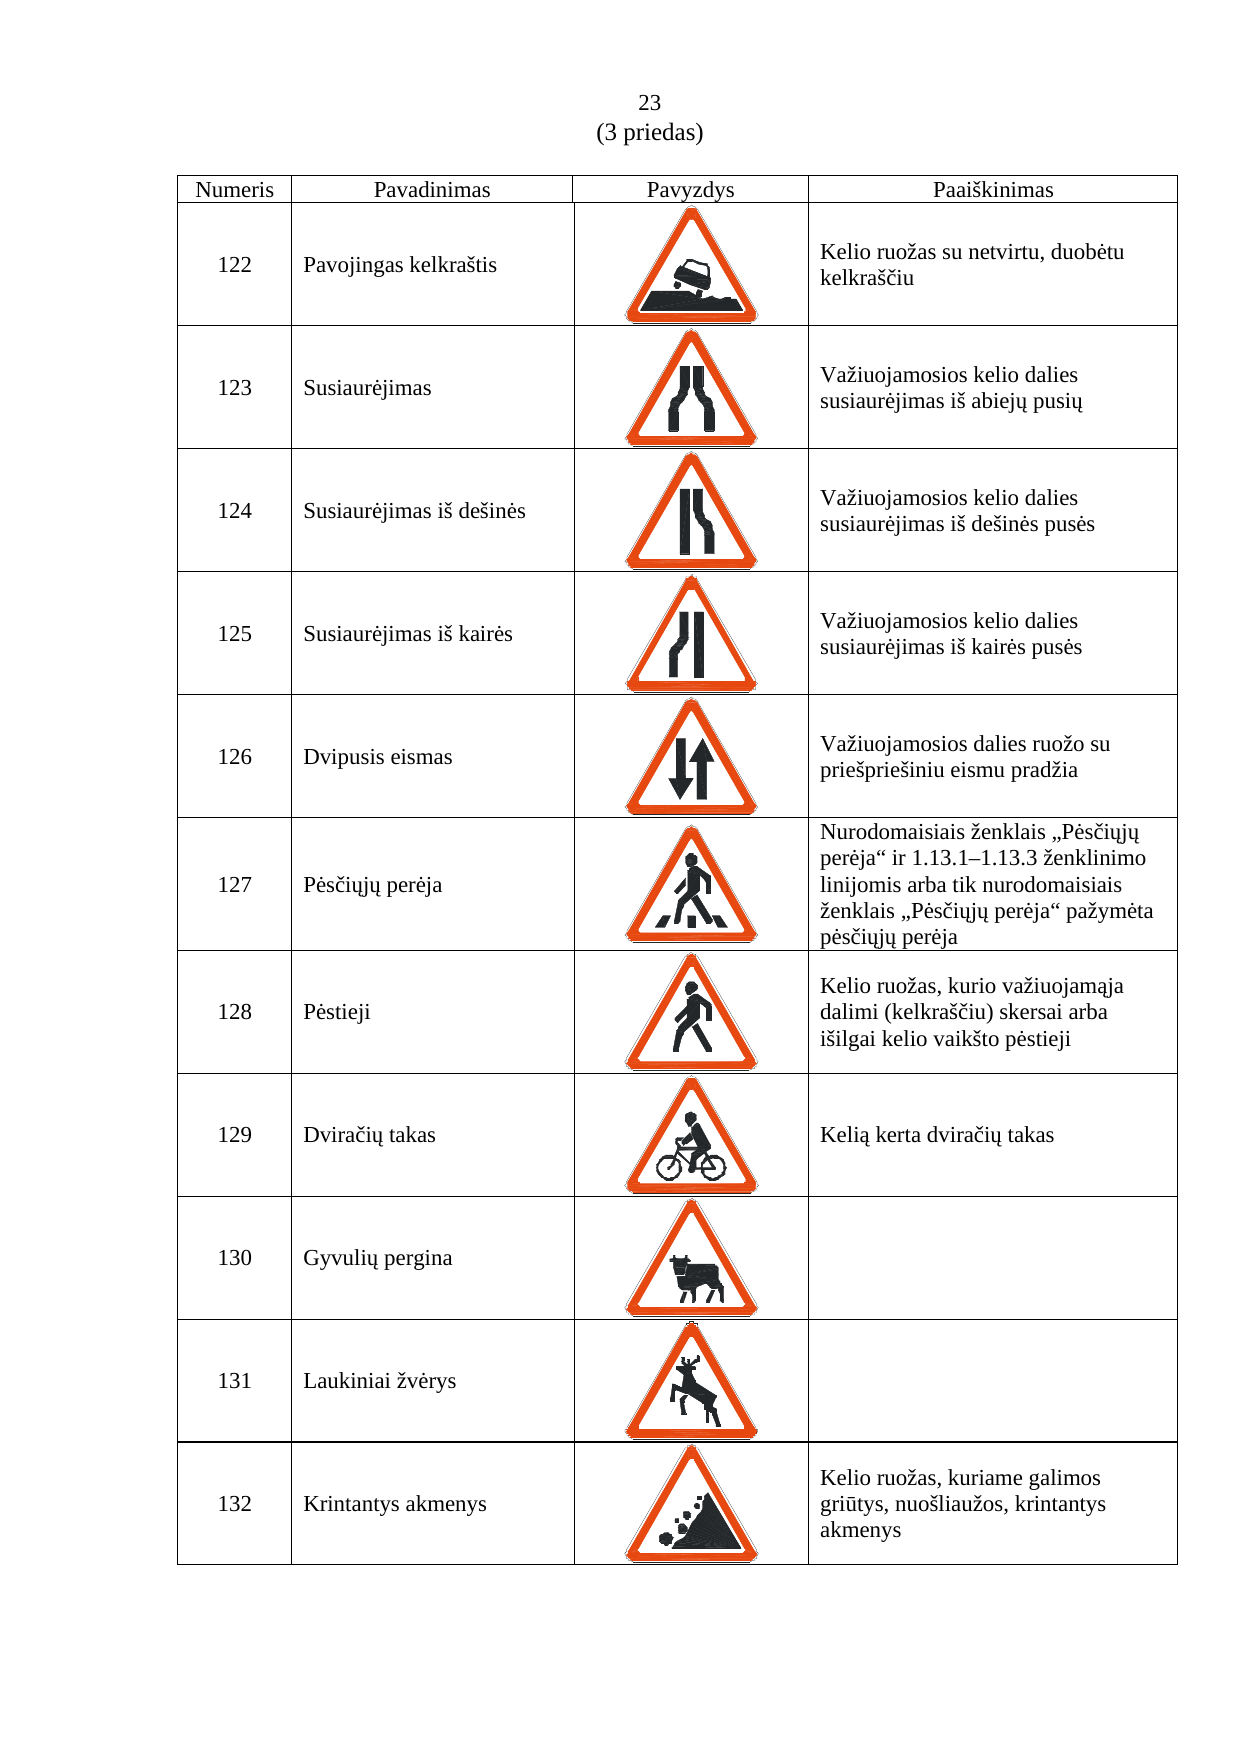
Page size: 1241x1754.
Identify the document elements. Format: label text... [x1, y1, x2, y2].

table_cell 123 [178, 326, 291, 448]
table_cell [575, 449, 808, 571]
table_cell [575, 1074, 808, 1196]
table_cell Nurodomaisiais ženklais „Pėsčiųjų perėja“ ir 1.13.1–1.13.3 ženklinimo linijomis arba tik nurodomaisiais ženklais „Pėsčiųjų perėja“ pažymėta pėsčiųjų perėja [809, 818, 1177, 950]
table_header Paaiškinimas [809, 176, 1177, 202]
table_cell [575, 572, 808, 694]
table_header Numeris [178, 176, 291, 202]
table_cell Kelio ruožas su netvirtu, duobėtu kelkraščiu [809, 203, 1177, 325]
table_cell [575, 818, 808, 950]
table_cell [575, 326, 808, 448]
table_cell 127 [178, 818, 291, 950]
table_cell [809, 1197, 1177, 1318]
table_cell 124 [178, 449, 291, 571]
table_cell Pėsčiųjų perėja [292, 818, 574, 950]
table_cell 122 [178, 203, 291, 325]
table_cell 131 [178, 1320, 291, 1441]
table_cell Laukiniai žvėrys [292, 1320, 574, 1441]
table_cell Kelią kerta dviračių takas [809, 1074, 1177, 1196]
table_cell 129 [178, 1074, 291, 1196]
table_cell Važiuojamosios kelio dalies susiaurėjimas iš kairės pusės [809, 572, 1177, 694]
table_cell [575, 951, 808, 1073]
table_cell Susiaurėjimas iš dešinės [292, 449, 574, 571]
table_cell [575, 1320, 808, 1441]
table_cell Kelio ruožas, kuriame galimos griūtys, nuošliaužos, krintantys akmenys [809, 1443, 1177, 1564]
table_cell Pavojingas kelkraštis [292, 203, 574, 325]
table_cell Susiaurėjimas [292, 326, 574, 448]
table_cell Važiuojamosios kelio dalies susiaurėjimas iš dešinės pusės [809, 449, 1177, 571]
table_cell [575, 1443, 808, 1564]
table_cell Susiaurėjimas iš kairės [292, 572, 574, 694]
table_header Pavyzdys [573, 176, 808, 202]
table_cell Pėstieji [292, 951, 574, 1073]
table_cell Kelio ruožas, kurio važiuojamąja dalimi (kelkraščiu) skersai arba išilgai kelio vaikšto pėstieji [809, 951, 1177, 1073]
table_cell 128 [178, 951, 291, 1073]
table_cell 125 [178, 572, 291, 694]
table_cell [575, 1197, 808, 1318]
table_cell Važiuojamosios dalies ruožo su priešpriešiniu eismu pradžia [809, 695, 1177, 817]
table_cell 132 [178, 1443, 291, 1564]
table_cell 130 [178, 1197, 291, 1318]
table_cell Dviračių takas [292, 1074, 574, 1196]
table_cell Krintantys akmenys [292, 1443, 574, 1564]
table_cell 126 [178, 695, 291, 817]
table_cell Dvipusis eismas [292, 695, 574, 817]
table_cell [809, 1320, 1177, 1441]
table_cell [575, 203, 808, 325]
table_cell Važiuojamosios kelio dalies susiaurėjimas iš abiejų pusių [809, 326, 1177, 448]
table_cell Gyvulių pergina [292, 1197, 574, 1318]
table_cell [638, 1459, 745, 1553]
table_cell [575, 695, 808, 817]
table_header Pavadinimas [292, 176, 572, 202]
